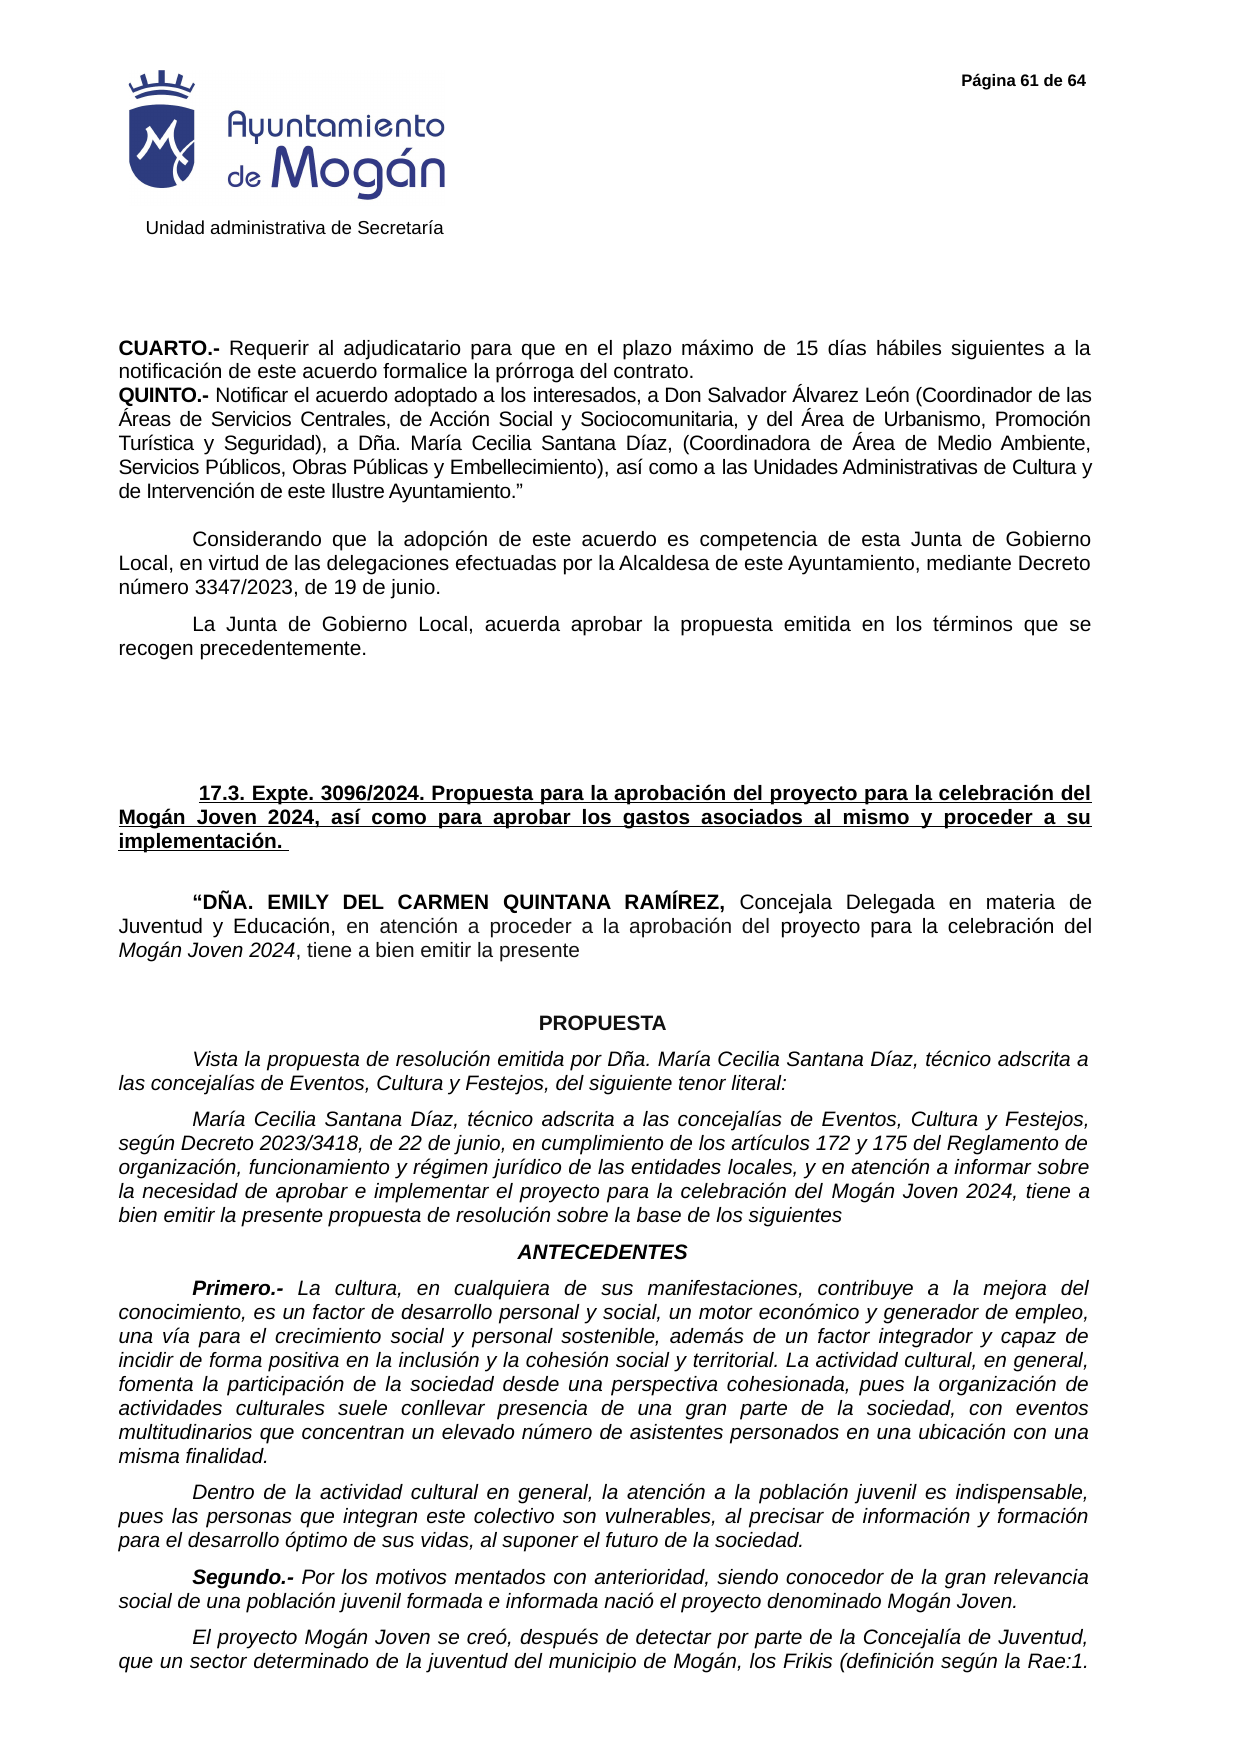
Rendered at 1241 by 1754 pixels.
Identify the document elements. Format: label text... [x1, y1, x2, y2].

text Primero.- La cultura, en cualquiera de sus manifestaciones, contribuye a la mejora del conocimiento, es un factor de desarrollo personal y social, un motor económico y generador de empleo, una vía para el crecimiento social y personal sostenible, además de un factor integrador y capaz de incidir de forma positiva en la inclusión y la cohesión social y territorial. La actividad cultural, en general, fomenta la participación de la sociedad desde una perspectiva cohesionada, pues la organización de actividades culturales suele conllevar presencia de una gran parte de la sociedad, con eventos multitudinarios que concentran un elevado número de asistentes personados en una ubicación con una misma finalidad. [118, 1276, 1092, 1468]
text Considerando que la adopción de este acuerdo es competencia de esta Junta de Gobierno Local, en virtud de las delegaciones efectuadas por la Alcaldesa de este Ayuntamiento, mediante Decreto número 3347/2023, de 19 de junio. [118, 527, 1092, 599]
text La Junta de Gobierno Local, acuerda aprobar la propuesta emitida en los términos que se recogen precedentemente. [118, 611, 1092, 659]
picture [128, 70, 445, 206]
text Vista la propuesta de resolución emitida por Dña. María Cecilia Santana Díaz, técnico adscrita a las concejalías de Eventos, Cultura y Festejos, del siguiente tenor literal: [118, 1047, 1092, 1095]
text El proyecto Mogán Joven se creó, después de detectar por parte de la Concejalía de Juventud, que un sector determinado de la juventud del municipio de Mogán, los Frikis (definición según la Rae:1. [118, 1625, 1092, 1673]
text ANTECEDENTES [118, 1239, 1092, 1263]
text Segundo.- Por los motivos mentados con anterioridad, siendo conocedor de la gran relevancia social de una población juvenil formada e informada nació el proyecto denominado Mogán Joven. [118, 1564, 1092, 1612]
text Dentro de la actividad cultural en general, la atención a la población juvenil es indispensable, pues las personas que integran este colectivo son vulnerables, al precisar de información y formación para el desarrollo óptimo de sus vidas, al suponer el futuro de la sociedad. [118, 1480, 1092, 1552]
text María Cecilia Santana Díaz, técnico adscrita a las concejalías de Eventos, Cultura y Festejos, según Decreto 2023/3418, de 22 de junio, en cumplimiento de los artículos 172 y 175 del Reglamento de organización, funcionamiento y régimen jurídico de las entidades locales, y en atención a informar sobre la necesidad de aprobar e implementar el proyecto para la celebración del Mogán Joven 2024, tiene a bien emitir la presente propuesta de resolución sobre la base de los siguientes [118, 1107, 1092, 1227]
text “DÑA. EMILY DEL CARMEN QUINTANA RAMÍREZ, Concejala Delegada en materia de Juventud y Educación, en atención a proceder a la aprobación del proyecto para la celebración del Mogán Joven 2024, tiene a bien emitir la presente [118, 889, 1092, 961]
text CUARTO.- Requerir al adjudicatario para que en el plazo máximo de 15 días hábiles siguientes a la notificación de este acuerdo formalice la prórroga del contrato. [118, 335, 1092, 383]
text 17.3. Expte. 3096/2024. Propuesta para la aprobación del proyecto para la celebración del Mogán Joven 2024, así como para aprobar los gastos asociados al mismo y proceder a su [118, 781, 1092, 826]
text QUINTO.- Notificar el acuerdo adoptado a los interesados, a Don Salvador Álvarez León (Coordinador de las Áreas de Servicios Centrales, de Acción Social y Sociocomunitaria, y del Área de Urbanismo, Promoción Turística y Seguridad), a Dña. María Cecilia Santana Díaz, (Coordinadora de Área de Medio Ambiente, Servicios Públicos, Obras Públicas y Embellecimiento), así como a las Unidades Administrativas de Cultura y de Intervención de este Ilustre Ayuntamiento.” [118, 383, 1092, 503]
text implementación. [118, 827, 1092, 853]
text PROPUESTA [118, 1010, 1092, 1034]
